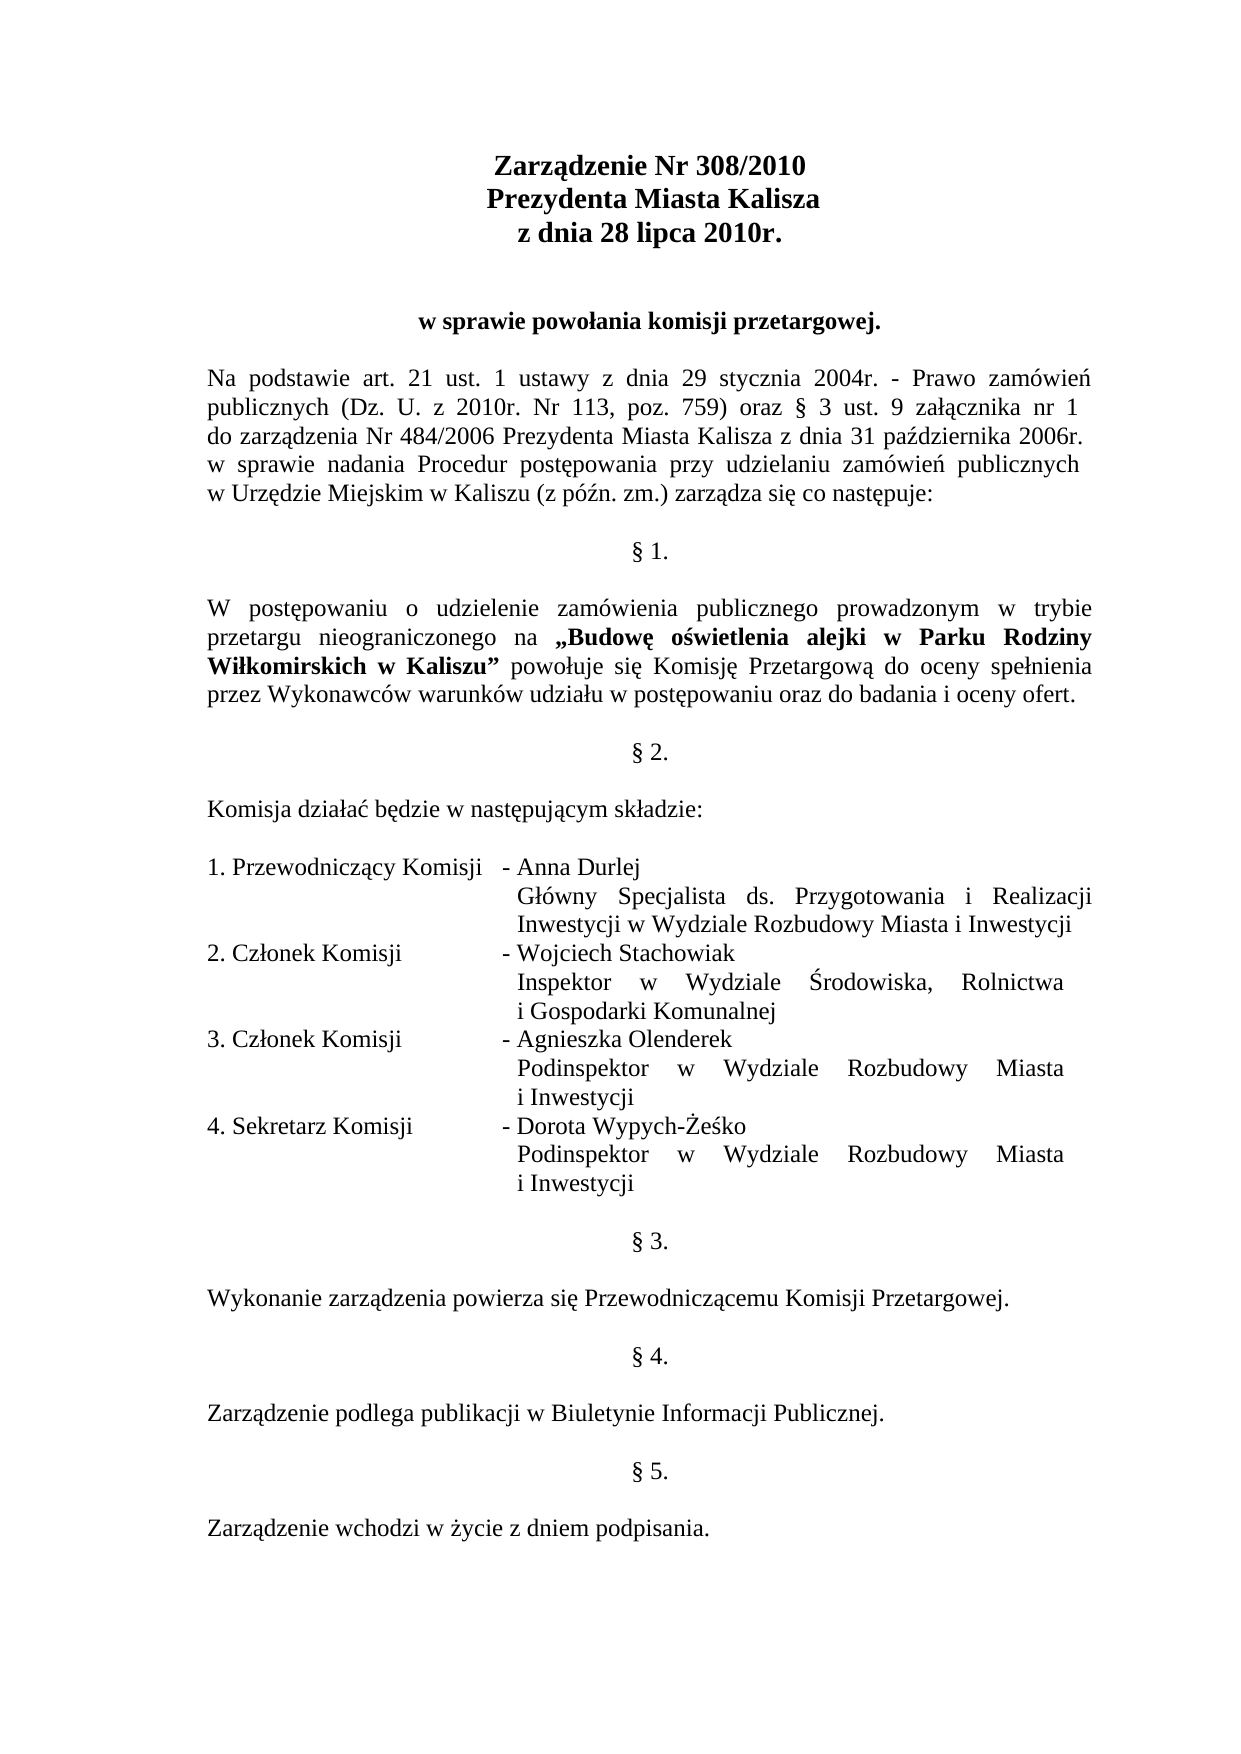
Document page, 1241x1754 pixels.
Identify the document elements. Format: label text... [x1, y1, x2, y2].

text Prezydenta Miasta Kalisza [207, 181, 1092, 215]
text Zarządzenie Nr 308/2010 [207, 148, 1092, 181]
text § 2. [207, 737, 1092, 766]
text Zarządzenie wchodzi w życie z dniem podpisania. [207, 1513, 1092, 1542]
text Komisja działać będzie w następującym składzie: [207, 794, 1092, 823]
text W postępowaniu o udzielenie zamówienia publicznego prowadzonym w trybie przetargu nieograniczonego na „Budowę oświetlenia alejki w Parku Rodziny Wiłkomirskich w Kaliszu” powołuje się Komisję Przetargową do oceny spełnienia przez Wykonawców warunków udziału w postępowaniu oraz do badania i oceny ofert. [207, 593, 1092, 708]
text z dnia 28 lipca 2010r. [207, 215, 1092, 248]
text 4. Sekretarz Komisji - Dorota Wypych-Żeśko [207, 1111, 1092, 1139]
text 3. Członek Komisji - Agnieszka Olenderek [207, 1024, 1092, 1053]
text § 4. [207, 1341, 1092, 1369]
text § 5. [207, 1456, 1092, 1484]
text Podinspektor w Wydziale Rozbudowy Miasta i Inwestycji [517, 1053, 1092, 1111]
text Główny Specjalista ds. Przygotowania i Realizacji Inwestycji w Wydziale Rozbudowy Miasta i Inwestycji [517, 881, 1092, 938]
text Podinspektor w Wydziale Rozbudowy Miasta i Inwestycji [517, 1139, 1092, 1197]
text Na podstawie art. 21 ust. 1 ustawy z dnia 29 stycznia 2004r. - Prawo zamówień publicznych (Dz. U. z 2010r. Nr 113, poz. 759) oraz § 3 ust. 9 załącznika nr 1 do zarządzenia Nr 484/2006 Prezydenta Miasta Kalisza z dnia 31 października 2006r. w sprawie nadania Procedur postępowania przy udzielaniu zamówień publicznych w Urzędzie Miejskim w Kaliszu (z późn. zm.) zarządza się co następuje: [207, 363, 1092, 507]
text w sprawie powołania komisji przetargowej. [207, 306, 1092, 334]
text § 3. [207, 1226, 1092, 1254]
text 1. Przewodniczący Komisji - Anna Durlej [207, 852, 1092, 881]
text Inspektor w Wydziale Środowiska, Rolnictwa i Gospodarki Komunalnej [517, 967, 1092, 1024]
text § 1. [207, 536, 1092, 564]
text Wykonanie zarządzenia powierza się Przewodniczącemu Komisji Przetargowej. [207, 1283, 1092, 1312]
text 2. Członek Komisji - Wojciech Stachowiak [207, 938, 1092, 967]
text Zarządzenie podlega publikacji w Biuletynie Informacji Publicznej. [207, 1398, 1092, 1427]
